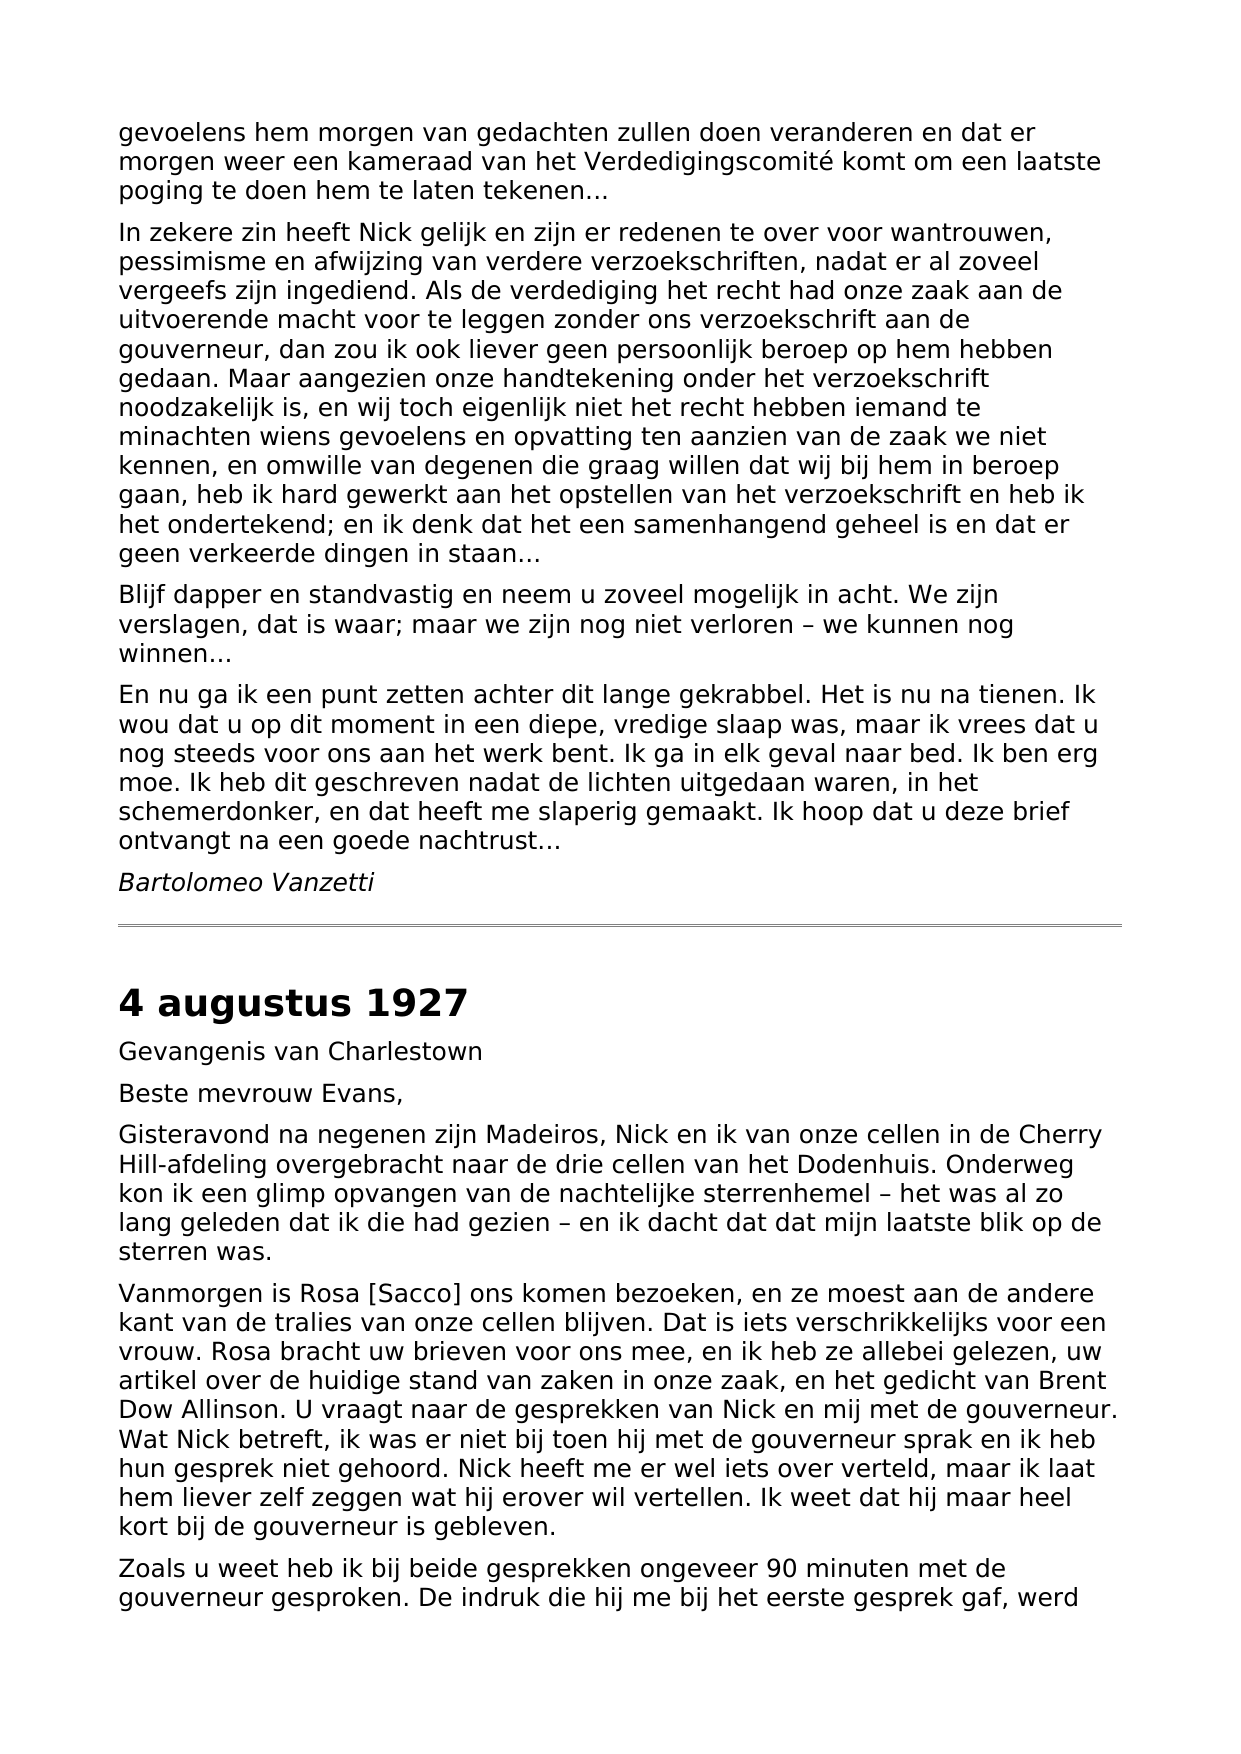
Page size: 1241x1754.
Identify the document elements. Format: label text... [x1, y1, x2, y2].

text In zekere zin heeft Nick gelijk en zijn er redenen te over voor wantrouwen, pessimisme en afwijzing van verdere verzoekschriften, nadat er al zoveel vergeefs zijn ingediend. Als de verdediging het recht had onze zaak aan de uitvoerende macht voor te leggen zonder ons verzoekschrift aan de gouverneur, dan zou ik ook liever geen persoonlijk beroep op hem hebben gedaan. Maar aangezien onze handtekening onder het verzoekschrift noodzakelijk is, en wij toch eigenlijk niet het recht hebben iemand te minachten wiens gevoelens en opvatting ten aanzien van de zaak we niet kennen, en omwille van degenen die graag willen dat wij bij hem in beroep gaan, heb ik hard gewerkt aan het opstellen van het verzoekschrift en heb ik het ondertekend; en ik denk dat het een samenhangend geheel is en dat er geen verkeerde dingen in staan... [118, 218, 1122, 568]
text Bartolomeo Vanzetti [118, 868, 1122, 897]
text Zoals u weet heb ik bij beide gesprekken ongeveer 90 minuten met de gouverneur gesproken. De indruk die hij me bij het eerste gesprek gaf, werd [118, 1554, 1122, 1612]
text Vanmorgen is Rosa [Sacco] ons komen bezoeken, en ze moest aan de andere kant van de tralies van onze cellen blijven. Dat is iets verschrikkelijks voor een vrouw. Rosa bracht uw brieven voor ons mee, en ik heb ze allebei gelezen, uw artikel over de huidige stand van zaken in onze zaak, en het gedicht van Brent Dow Allinson. U vraagt naar de gesprekken van Nick en mij met de gouverneur. Wat Nick betreft, ik was er niet bij toen hij met de gouverneur sprak en ik heb hun gesprek niet gehoord. Nick heeft me er wel iets over verteld, maar ik laat hem liever zelf zeggen wat hij erover wil vertellen. Ik weet dat hij maar heel kort bij de gouverneur is gebleven. [118, 1279, 1122, 1541]
text En nu ga ik een punt zetten achter dit lange gekrabbel. Het is nu na tienen. Ik wou dat u op dit moment in een diepe, vredige slaap was, maar ik vrees dat u nog steeds voor ons aan het werk bent. Ik ga in elk geval naar bed. Ik ben erg moe. Ik heb dit geschreven nadat de lichten uitgedaan waren, in het schemerdonker, en dat heeft me slaperig gemaakt. Ik hoop dat u deze brief ontvangt na een goede nachtrust... [118, 681, 1122, 856]
text Beste mevrouw Evans, [118, 1079, 1122, 1108]
subtitle 4 augustus 1927 [118, 981, 1122, 1025]
text Gevangenis van Charlestown [118, 1037, 1122, 1066]
text gevoelens hem morgen van gedachten zullen doen veranderen en dat er morgen weer een kameraad van het Verdedigingscomité komt om een laatste poging te doen hem te laten tekenen... [118, 118, 1122, 206]
text Blijf dapper en standvastig en neem u zoveel mogelijk in acht. We zijn verslagen, dat is waar; maar we zijn nog niet verloren – we kunnen nog winnen... [118, 581, 1122, 668]
text Gisteravond na negenen zijn Madeiros, Nick en ik van onze cellen in de Cherry Hill-afdeling overgebracht naar de drie cellen van het Dodenhuis. Onderweg kon ik een glimp opvangen van de nachtelijke sterrenhemel – het was al zo lang geleden dat ik die had gezien – en ik dacht dat dat mijn laatste blik op de sterren was. [118, 1121, 1122, 1266]
